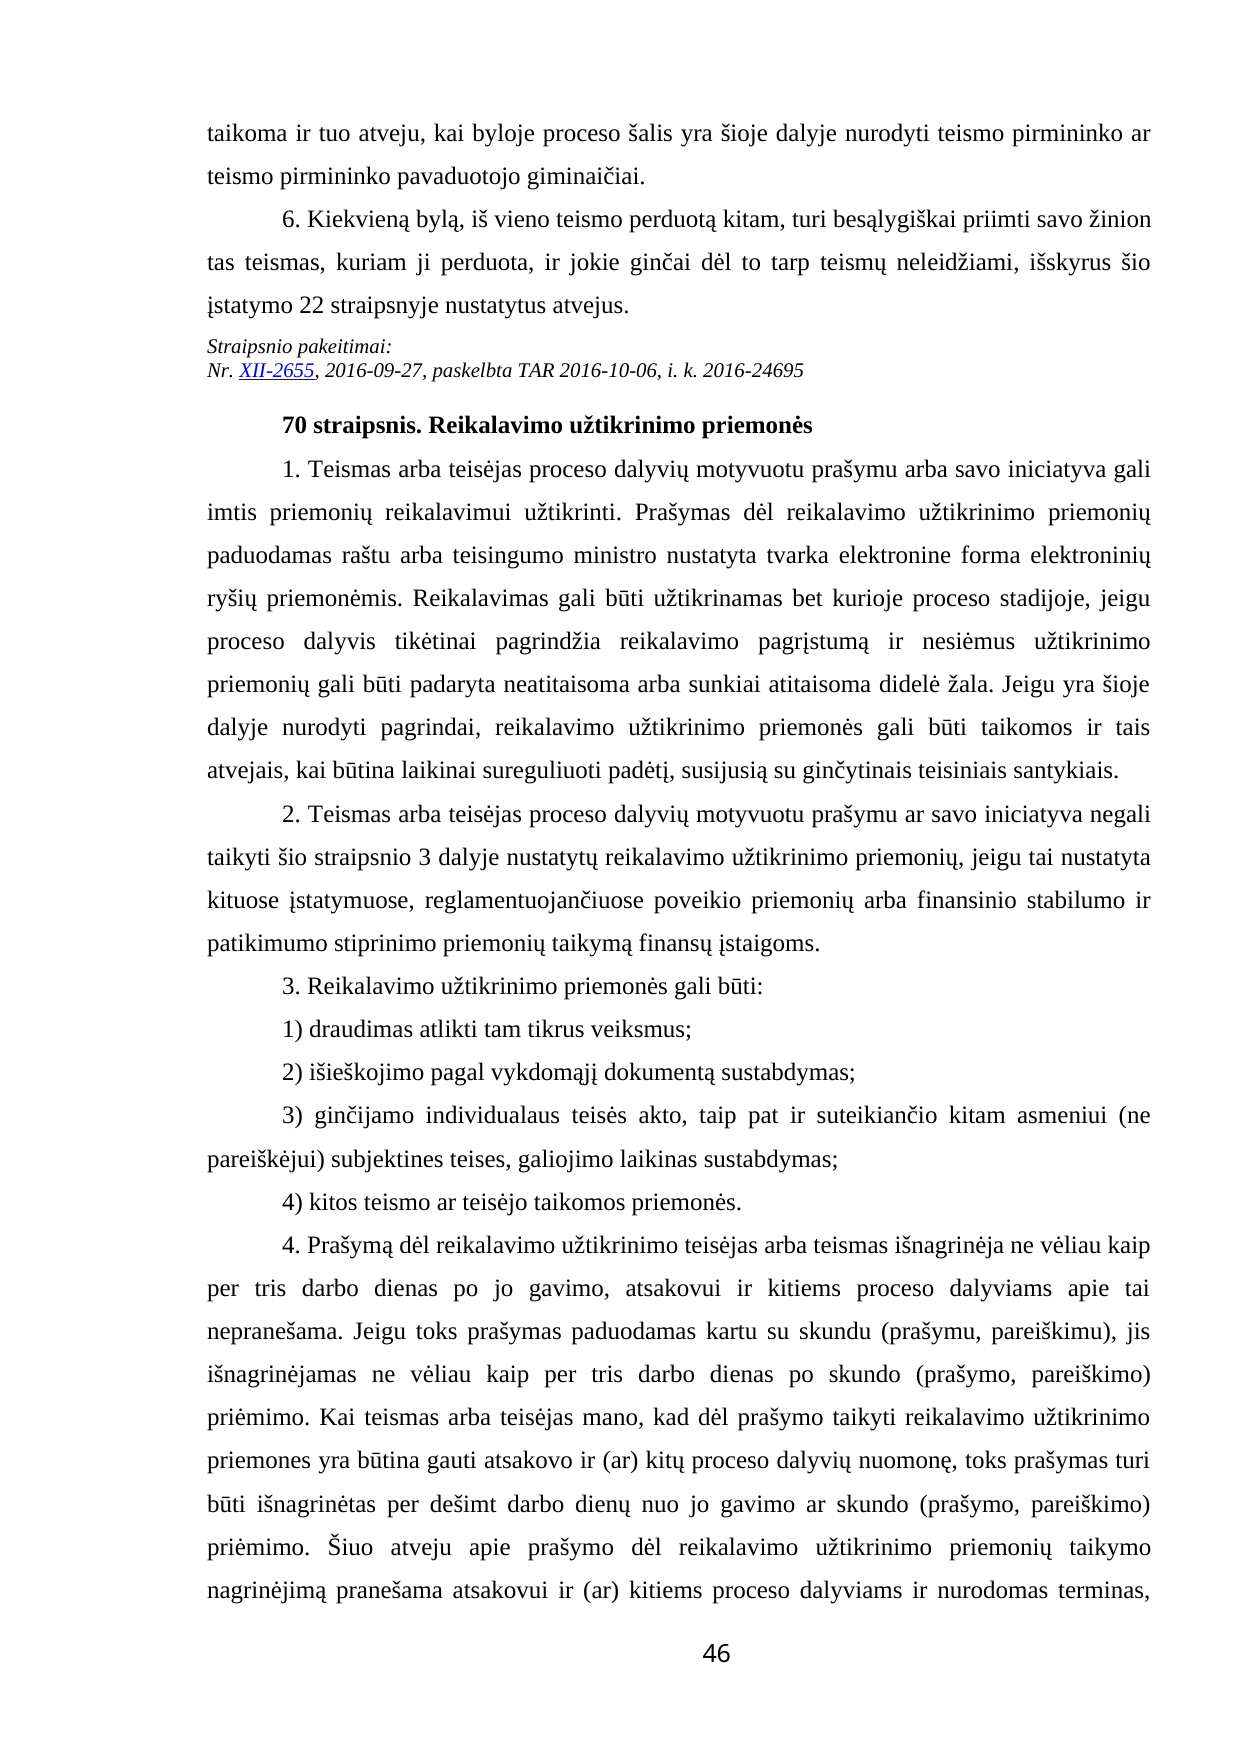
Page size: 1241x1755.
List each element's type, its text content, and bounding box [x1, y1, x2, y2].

text 2) išieškojimo pagal vykdomąjį dokumentą sustabdymas; [207, 1057, 1152, 1086]
text Straipsnio pakeitimai: [207, 334, 1152, 358]
text 1. Teismas arba teisėjas proceso dalyvių motyvuotu prašymu arba savo iniciatyva gali imtis priemonių reikalavimui užtikrinti. Prašymas dėl reikalavimo užtikrinimo priemonių paduodamas raštu arba teisingumo ministro nustatyta tvarka elektronine forma elektroninių ryšių priemonėmis. Reikalavimas gali būti užtikrinamas bet kurioje proceso stadijoje, jeigu proceso dalyvis tikėtinai pagrindžia reikalavimo pagrįstumą ir nesiėmus užtikrinimo priemonių gali būti padaryta neatitaisoma arba sunkiai atitaisoma didelė žala. Jeigu yra šioje dalyje nurodyti pagrindai, reikalavimo užtikrinimo priemonės gali būti taikomos ir tais atvejais, kai būtina laikinai sureguliuoti padėtį, susijusią su ginčytinais teisiniais santykiais. [207, 454, 1152, 784]
text taikoma ir tuo atveju, kai byloje proceso šalis yra šioje dalyje nurodyti teismo pirmininko ar teismo pirmininko pavaduotojo giminaičiai. [207, 118, 1152, 190]
text 6. Kiekvieną bylą, iš vieno teismo perduotą kitam, turi besąlygiškai priimti savo žinion tas teismas, kuriam ji perduota, ir jokie ginčai dėl to tarp teismų neleidžiami, išskyrus šio įstatymo 22 straipsnyje nustatytus atvejus. [207, 204, 1152, 319]
text 70 straipsnis. Reikalavimo užtikrinimo priemonės [207, 411, 1152, 439]
text 2. Teismas arba teisėjas proceso dalyvių motyvuotu prašymu ar savo iniciatyva negali taikyti šio straipsnio 3 dalyje nustatytų reikalavimo užtikrinimo priemonių, jeigu tai nustatyta kituose įstatymuose, reglamentuojančiuose poveikio priemonių arba finansinio stabilumo ir patikimumo stiprinimo priemonių taikymą finansų įstaigoms. [207, 799, 1152, 957]
text 1) draudimas atlikti tam tikrus veiksmus; [207, 1014, 1152, 1043]
text 3) ginčijamo individualaus teisės akto, taip pat ir suteikiančio kitam asmeniui (ne pareiškėjui) subjektines teises, galiojimo laikinas sustabdymas; [207, 1101, 1152, 1172]
text Nr. XII-2655, 2016-09-27, paskelbta TAR 2016-10-06, i. k. 2016-24695 [207, 358, 1152, 382]
text 3. Reikalavimo užtikrinimo priemonės gali būti: [207, 971, 1152, 1000]
text 4) kitos teismo ar teisėjo taikomos priemonės. [207, 1187, 1152, 1216]
text 4. Prašymą dėl reikalavimo užtikrinimo teisėjas arba teismas išnagrinėja ne vėliau kaip per tris darbo dienas po jo gavimo, atsakovui ir kitiems proceso dalyviams apie tai nepranešama. Jeigu toks prašymas paduodamas kartu su skundu (prašymu, pareiškimu), jis išnagrinėjamas ne vėliau kaip per tris darbo dienas po skundo (prašymo, pareiškimo) priėmimo. Kai teismas arba teisėjas mano, kad dėl prašymo taikyti reikalavimo užtikrinimo priemones yra būtina gauti atsakovo ir (ar) kitų proceso dalyvių nuomonę, toks prašymas turi būti išnagrinėtas per dešimt darbo dienų nuo jo gavimo ar skundo (prašymo, pareiškimo) priėmimo. Šiuo atveju apie prašymo dėl reikalavimo užtikrinimo priemonių taikymo nagrinėjimą pranešama atsakovui ir (ar) kitiems proceso dalyviams ir nurodomas terminas, [207, 1230, 1152, 1604]
